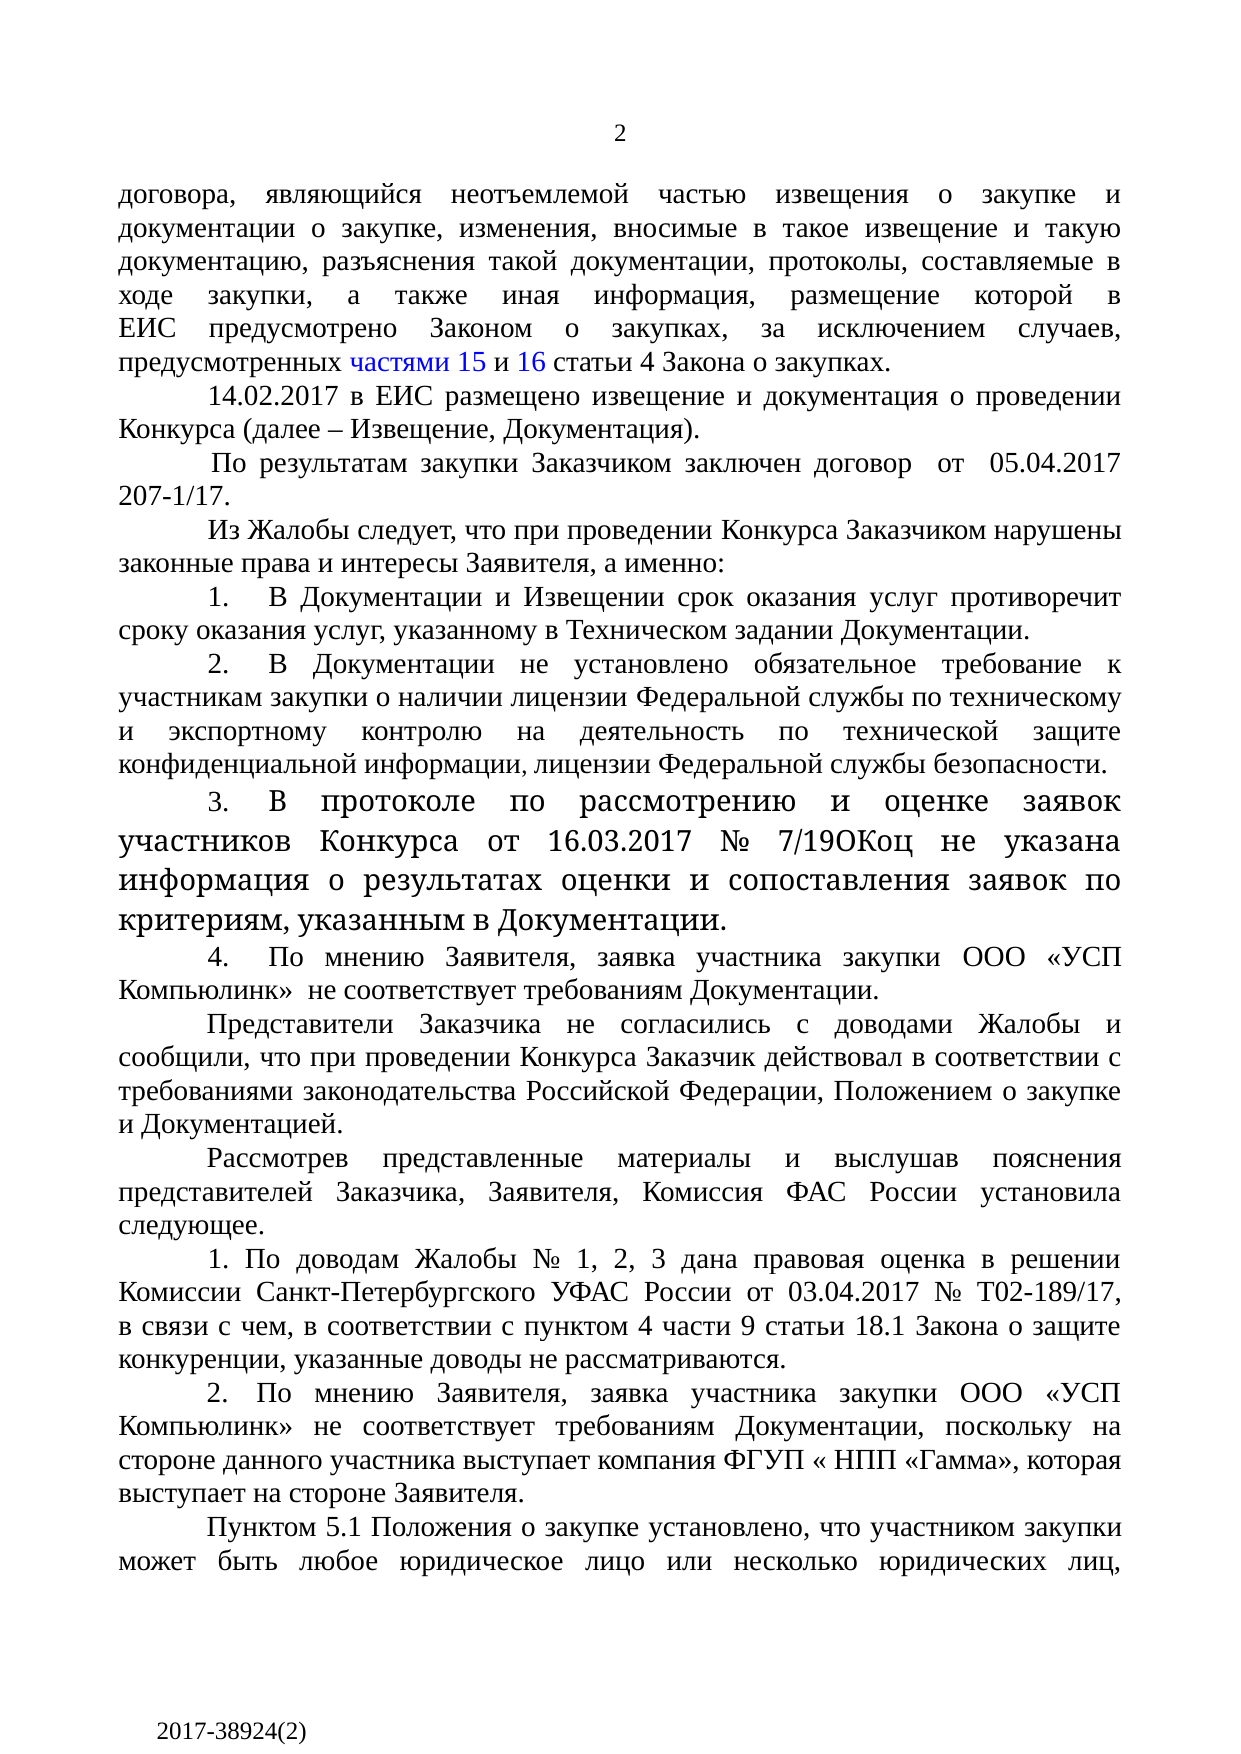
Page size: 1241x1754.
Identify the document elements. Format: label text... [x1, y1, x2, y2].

text 14.02.2017 в ЕИС размещено извещение и документация о проведении Конкурса (далее – Извещение, Документация). [118, 378, 1122, 445]
list В протоколе по рассмотрению и оценке заявок участников Конкурса от 16.03.2017 № 7/19ОКоц не указана информация о результатах оценки и сопоставления заявок по критериям, указанным в Документации. [118, 780, 1122, 939]
text Рассмотрев представленные материалы и выслушав пояснения представителей Заказчика, Заявителя, Комиссия ФАС России установила следующее. [118, 1140, 1122, 1241]
text По результатам закупки Заказчиком заключен договор от 05.04.2017 207-1/17. [118, 445, 1122, 512]
list По мнению Заявителя, заявка участника закупки ООО «УСП Компьюлинк» не соответствует требованиям Документации, поскольку на стороне данного участника выступает компания ФГУП « НПП «Гамма», которая выступает на стороне Заявителя. [118, 1375, 1122, 1509]
text Пунктом 5.1 Положения о закупке установлено, что участником закупки может быть любое юридическое лицо или несколько юридических лиц, [118, 1509, 1122, 1576]
list В Документации и Извещении срок оказания услуг противоречит сроку оказания услуг, указанному в Техническом задании Документации. [118, 579, 1122, 646]
text договора, являющийся неотъемлемой частью извещения о закупке и документации о закупке, изменения, вносимые в такое извещение и такую документацию, разъяснения такой документации, протоколы, составляемые в ходе закупки, а также иная информация, размещение которой в ЕИС предусмотрено Законом о закупках, за исключением случаев, предусмотренных частями 15 и 16 статьи 4 Закона о закупках. [118, 176, 1122, 378]
list По мнению Заявителя, заявка участника закупки ООО «УСП Компьюлинк» не соответствует требованиям Документации. [118, 939, 1122, 1006]
text Представители Заказчика не согласились с доводами Жалобы и сообщили, что при проведении Конкурса Заказчик действовал в соответствии с требованиями законодательства Российской Федерации, Положением о закупке и Документацией. [118, 1006, 1122, 1140]
list В Документации не установлено обязательное требование к участникам закупки о наличии лицензии Федеральной службы по техническому и экспортному контролю на деятельность по технической защите конфиденциальной информации, лицензии Федеральной службы безопасности. [118, 646, 1122, 780]
text 1. По доводам Жалобы № 1, 2, 3 дана правовая оценка в решении Комиссии Санкт-Петербургского УФАС России от 03.04.2017 № Т02-189/17, в связи с чем, в соответствии с пунктом 4 части 9 статьи 18.1 Закона о защите конкуренции, указанные доводы не рассматриваются. [118, 1241, 1122, 1375]
text Из Жалобы следует, что при проведении Конкурса Заказчиком нарушены законные права и интересы Заявителя, а именно: [118, 512, 1122, 579]
